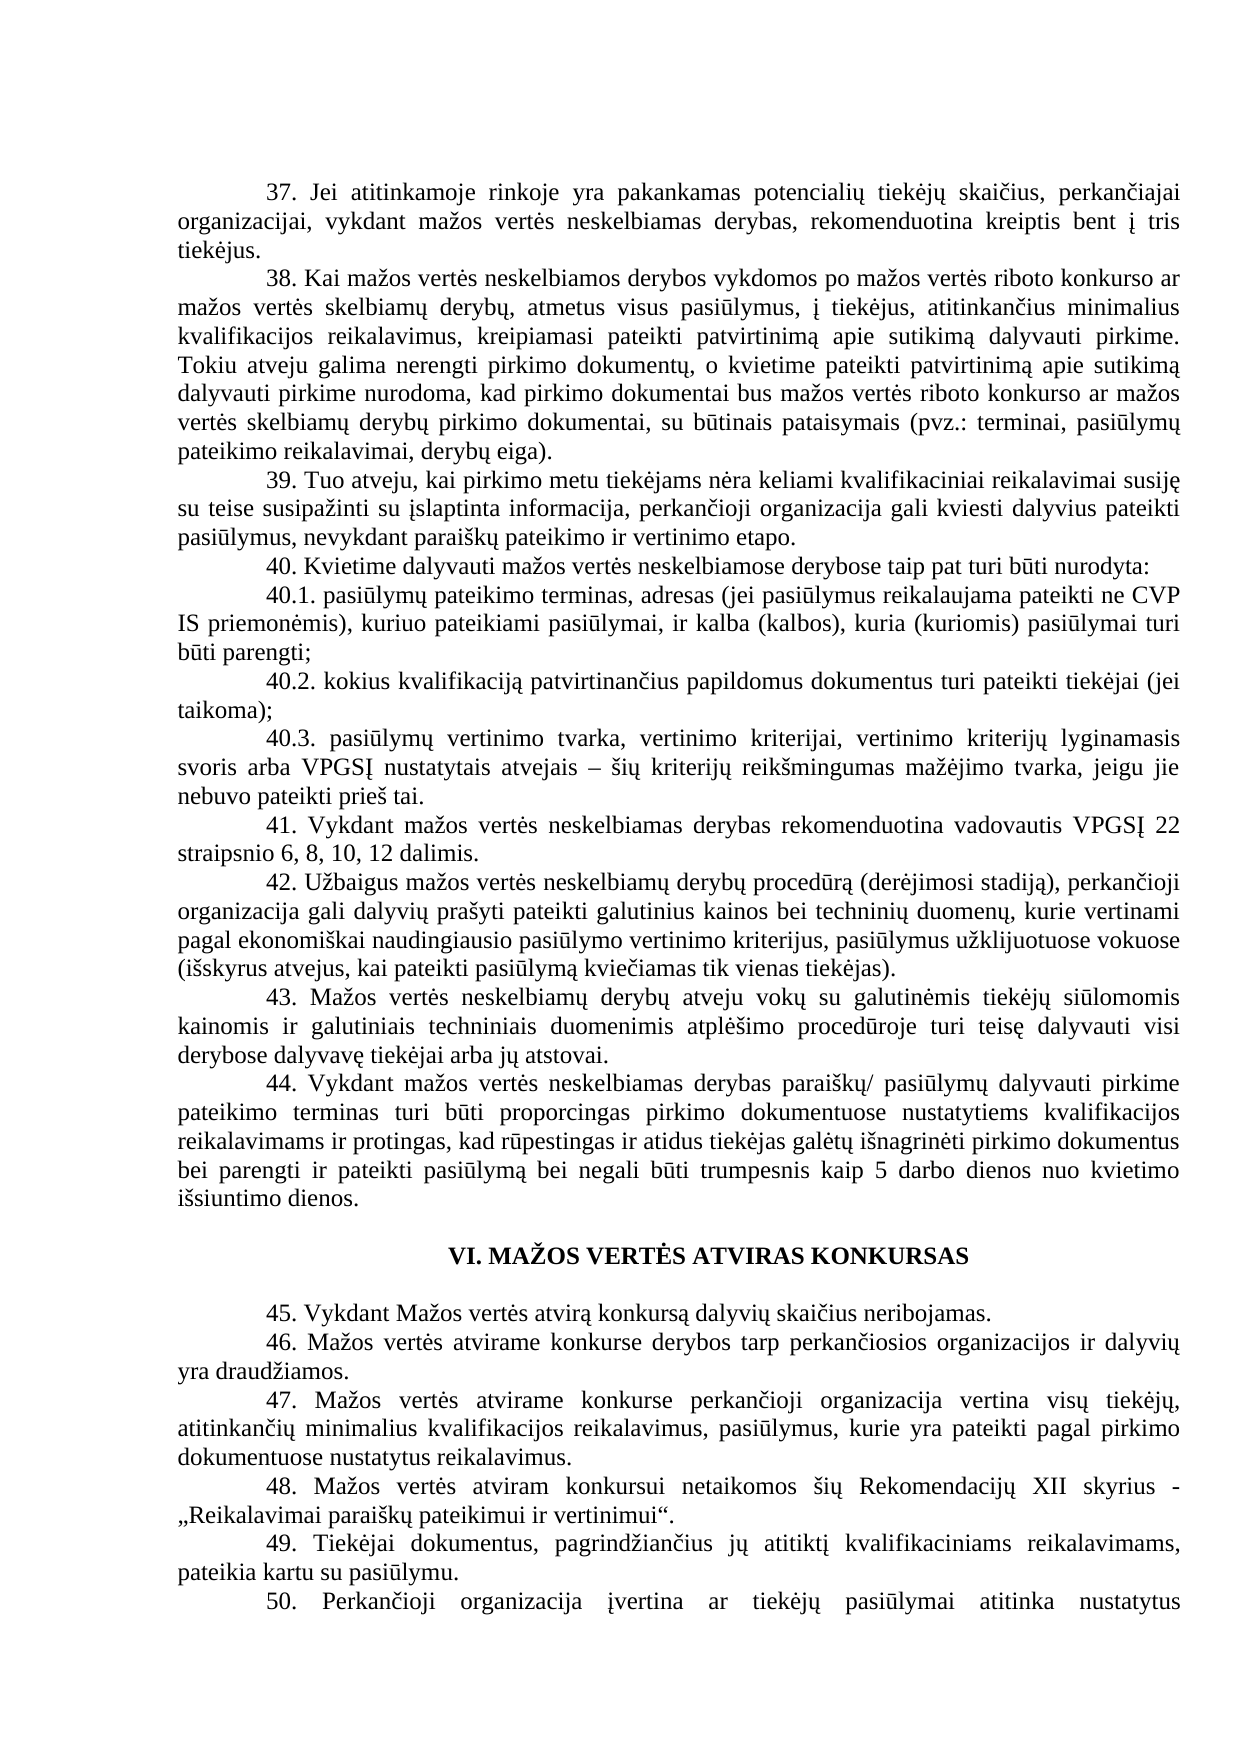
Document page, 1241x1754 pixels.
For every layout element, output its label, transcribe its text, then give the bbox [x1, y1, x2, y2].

text 49. Tiekėjai dokumentus, pagrindžiančius jų atitiktį kvalifikaciniams reikalavimams, pateikia kartu su pasiūlymu. [177, 1528, 1181, 1586]
text 47. Mažos vertės atvirame konkurse perkančioji organizacija vertina visų tiekėjų, atitinkančių minimalius kvalifikacijos reikalavimus, pasiūlymus, kurie yra pateikti pagal pirkimo dokumentuose nustatytus reikalavimus. [177, 1385, 1181, 1471]
text 44. Vykdant mažos vertės neskelbiamas derybas paraiškų/ pasiūlymų dalyvauti pirkime pateikimo terminas turi būti proporcingas pirkimo dokumentuose nustatytiems kvalifikacijos reikalavimams ir protingas, kad rūpestingas ir atidus tiekėjas galėtų išnagrinėti pirkimo dokumentus bei parengti ir pateikti pasiūlymą bei negali būti trumpesnis kaip 5 darbo dienos nuo kvietimo išsiuntimo dienos. [177, 1068, 1181, 1212]
text 40.3. pasiūlymų vertinimo tvarka, vertinimo kriterijai, vertinimo kriterijų lyginamasis svoris arba VPGSĮ nustatytais atvejais – šių kriterijų reikšmingumas mažėjimo tvarka, jeigu jie nebuvo pateikti prieš tai. [177, 723, 1181, 810]
text 48. Mažos vertės atviram konkursui netaikomos šių Rekomendacijų XII skyrius - „Reikalavimai paraiškų pateikimui ir vertinimui“. [177, 1471, 1181, 1528]
text 40.2. kokius kvalifikaciją patvirtinančius papildomus dokumentus turi pateikti tiekėjai (jei taikoma); [177, 666, 1181, 723]
text 42. Užbaigus mažos vertės neskelbiamų derybų procedūrą (derėjimosi stadiją), perkančioji organizacija gali dalyvių prašyti pateikti galutinius kainos bei techninių duomenų, kurie vertinami pagal ekonomiškai naudingiausio pasiūlymo vertinimo kriterijus, pasiūlymus užklijuotuose vokuose (išskyrus atvejus, kai pateikti pasiūlymą kviečiamas tik vienas tiekėjas). [177, 867, 1181, 982]
text 38. Kai mažos vertės neskelbiamos derybos vykdomos po mažos vertės riboto konkurso ar mažos vertės skelbiamų derybų, atmetus visus pasiūlymus, į tiekėjus, atitinkančius minimalius kvalifikacijos reikalavimus, kreipiamasi pateikti patvirtinimą apie sutikimą dalyvauti pirkime. Tokiu atveju galima nerengti pirkimo dokumentų, o kvietime pateikti patvirtinimą apie sutikimą dalyvauti pirkime nurodoma, kad pirkimo dokumentai bus mažos vertės riboto konkurso ar mažos vertės skelbiamų derybų pirkimo dokumentai, su būtinais pataisymais (pvz.: terminai, pasiūlymų pateikimo reikalavimai, derybų eiga). [177, 263, 1181, 465]
text 46. Mažos vertės atvirame konkurse derybos tarp perkančiosios organizacijos ir dalyvių yra draudžiamos. [177, 1327, 1181, 1385]
text 43. Mažos vertės neskelbiamų derybų atveju vokų su galutinėmis tiekėjų siūlomomis kainomis ir galutiniais techniniais duomenimis atplėšimo procedūroje turi teisę dalyvauti visi derybose dalyvavę tiekėjai arba jų atstovai. [177, 982, 1181, 1068]
text 39. Tuo atveju, kai pirkimo metu tiekėjams nėra keliami kvalifikaciniai reikalavimai susiję su teise susipažinti su įslaptinta informacija, perkančioji organizacija gali kviesti dalyvius pateikti pasiūlymus, nevykdant paraiškų pateikimo ir vertinimo etapo. [177, 465, 1181, 551]
text VI. MAŽOS VERTĖS ATVIRAS KONKURSAS [177, 1241, 1181, 1270]
text 50. Perkančioji organizacija įvertina ar tiekėjų pasiūlymai atitinka nustatytus [177, 1586, 1181, 1615]
text 40.1. pasiūlymų pateikimo terminas, adresas (jei pasiūlymus reikalaujama pateikti ne CVP IS priemonėmis), kuriuo pateikiami pasiūlymai, ir kalba (kalbos), kuria (kuriomis) pasiūlymai turi būti parengti; [177, 580, 1181, 666]
text 40. Kvietime dalyvauti mažos vertės neskelbiamose derybose taip pat turi būti nurodyta: [177, 551, 1181, 580]
text 45. Vykdant Mažos vertės atvirą konkursą dalyvių skaičius neribojamas. [177, 1298, 1181, 1327]
text 41. Vykdant mažos vertės neskelbiamas derybas rekomenduotina vadovautis VPGSĮ 22 straipsnio 6, 8, 10, 12 dalimis. [177, 810, 1181, 867]
text 37. Jei atitinkamoje rinkoje yra pakankamas potencialių tiekėjų skaičius, perkančiajai organizacijai, vykdant mažos vertės neskelbiamas derybas, rekomenduotina kreiptis bent į tris tiekėjus. [177, 177, 1181, 263]
